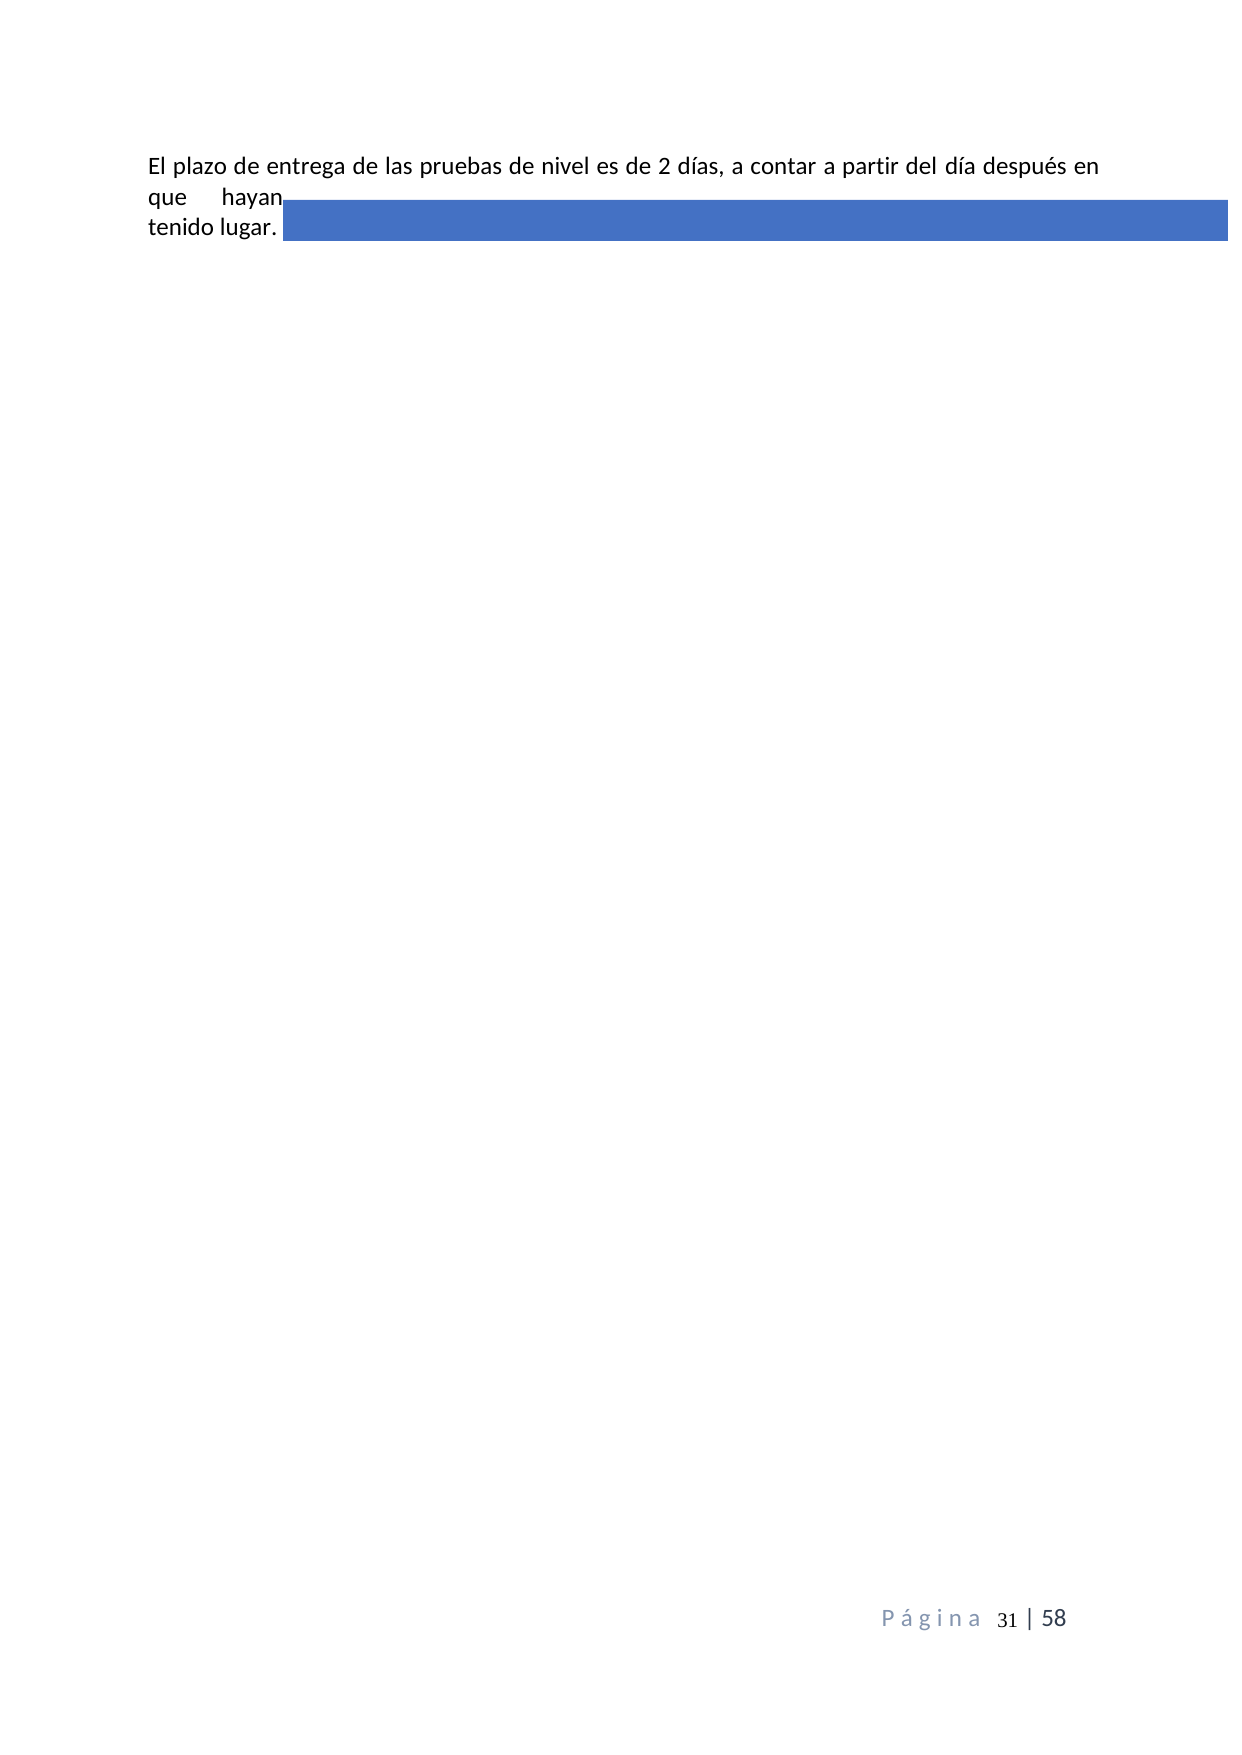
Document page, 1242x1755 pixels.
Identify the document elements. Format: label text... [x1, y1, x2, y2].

text El plazo de entrega de las pruebas de nivel es de 2 días, a contar a partir del día después en que hayan tenido lugar. [148, 150, 1099, 242]
